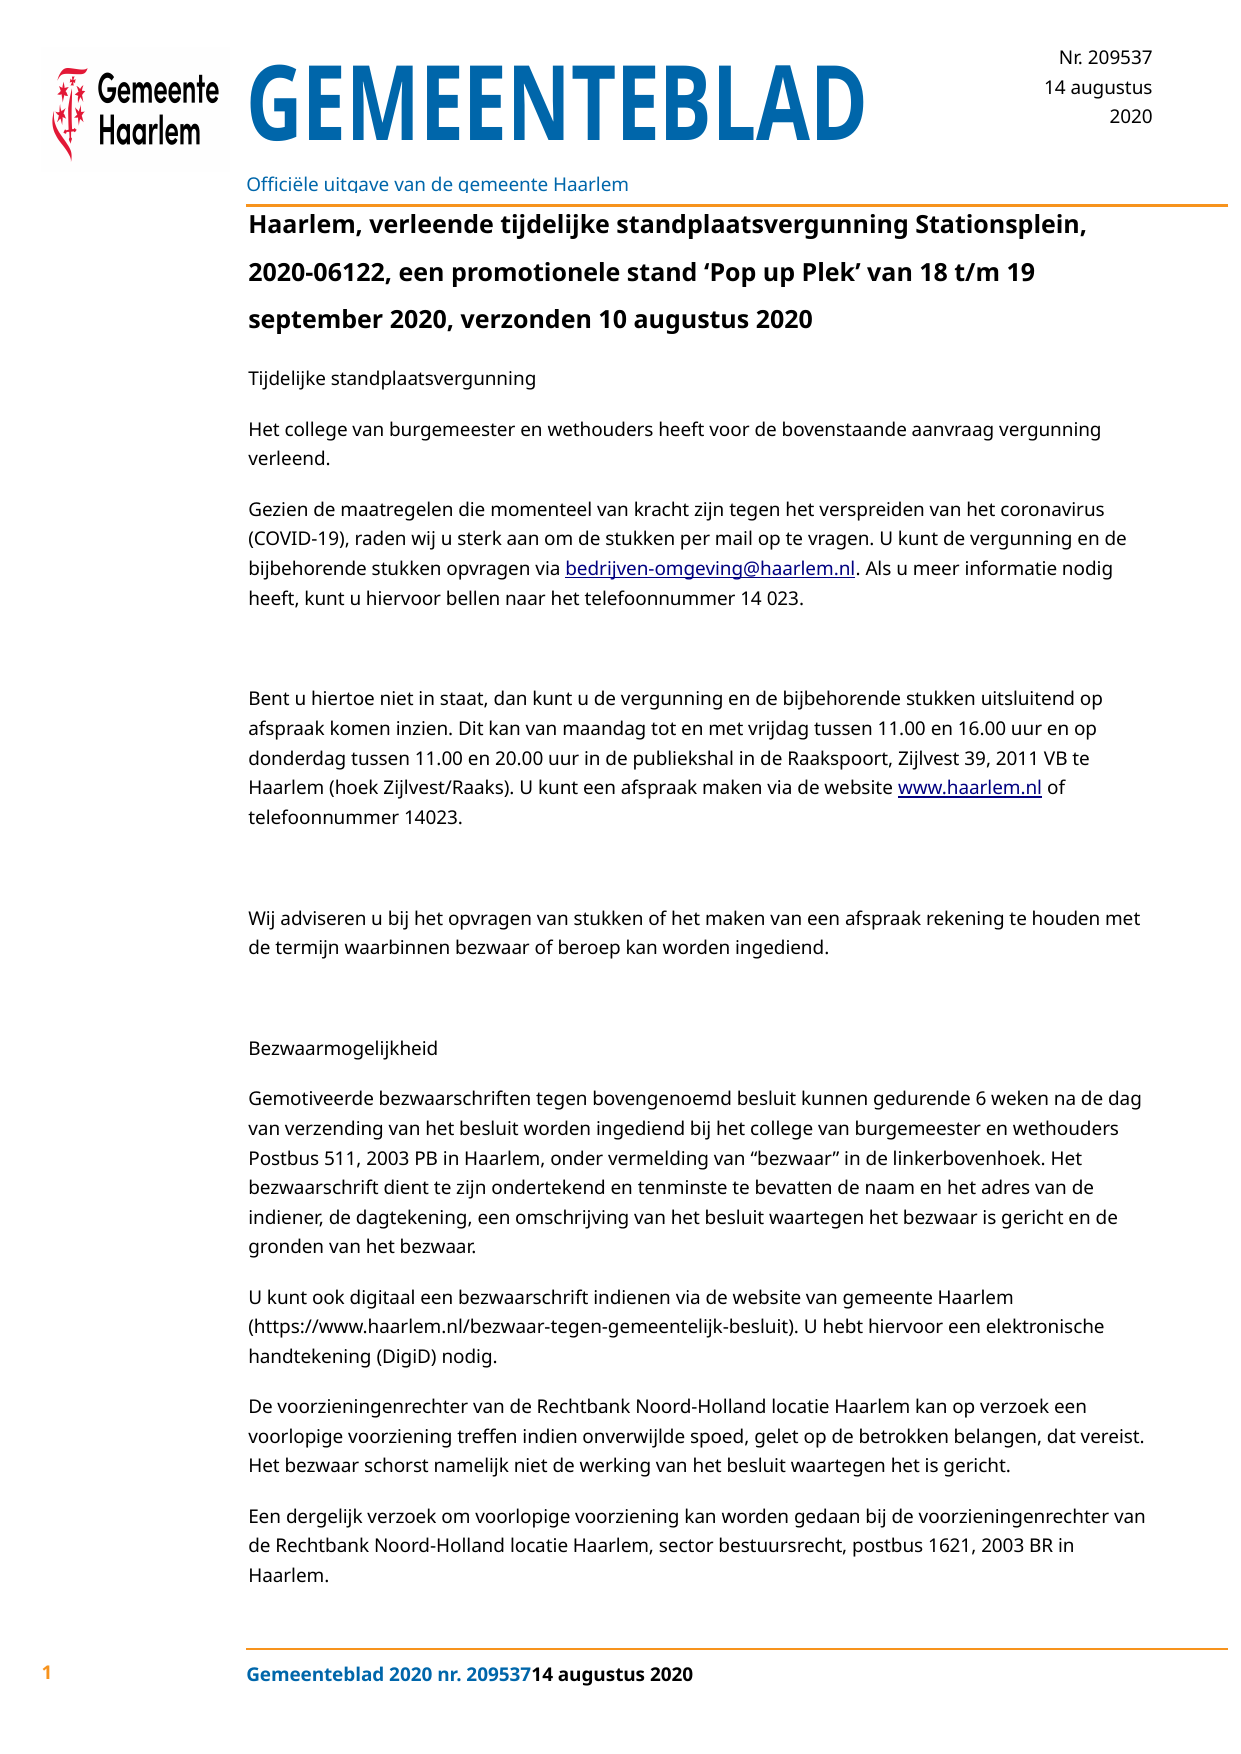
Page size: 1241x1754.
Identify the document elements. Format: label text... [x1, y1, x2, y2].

text Haarlem, verleende tijdelijke standplaatsvergunning Stationsplein, 2020-06122, een promotionele stand ‘Pop up Plek’ van 18 t/m 19 september 2020, verzonden 10 augustus 2020 [248, 207, 1152, 336]
text Wij adviseren u bij het opvragen van stukken of het maken van een afspraak rekening te houden met de termijn waarbinnen bezwaar of beroep kan worden ingediend. [248, 905, 1152, 960]
text Gemotiveerde bezwaarschriften tegen bovengenoemd besluit kunnen gedurende 6 weken na de dag van verzending van het besluit worden ingediend bij het college van burgemeester en wethouders Postbus 511, 2003 PB in Haarlem, onder vermelding van “bezwaar” in de linkerbovenhoek. Het bezwaarschrift dient te zijn ondertekend en tenminste te bevatten de naam en het adres van de indiener, de dagtekening, een omschrijving van het besluit waartegen het bezwaar is gericht en de gronden van het bezwaar. [248, 1086, 1152, 1259]
picture [41, 47, 231, 172]
text Een dergelijk verzoek om voorlopige voorziening kan worden gedaan bij de voorzieningenrechter van de Rechtbank Noord-Holland locatie Haarlem, sector bestuursrecht, postbus 1621, 2003 BR in Haarlem. [248, 1503, 1152, 1588]
text Bezwaarmogelijkheid [248, 1035, 1152, 1061]
text Gezien de maatregelen die momenteel van kracht zijn tegen het verspreiden van het coronavirus (COVID-19), raden wij u sterk aan om de stukken per mail op te vragen. U kunt de vergunning en de bijbehorende stukken opvragen via bedrijven-omgeving@haarlem.nl. Als u meer informatie nodig heeft, kunt u hiervoor bellen naar het telefoonnummer 14 023. [248, 496, 1152, 610]
text De voorzieningenrechter van de Rechtbank Noord-Holland locatie Haarlem kan op verzoek een voorlopige voorziening treffen indien onverwijlde spoed, gelet op de betrokken belangen, dat vereist. Het bezwaar schorst namelijk niet de werking van het besluit waartegen het is gericht. [248, 1393, 1152, 1478]
text Het college van burgemeester en wethouders heeft voor de bovenstaande aanvraag vergunning verleend. [248, 416, 1152, 471]
text U kunt ook digitaal een bezwaarschrift indienen via de website van gemeente Haarlem (https://www.haarlem.nl/bezwaar-tegen-gemeentelijk-besluit). U hebt hiervoor een elektronische handtekening (DigiD) nodig. [248, 1284, 1152, 1369]
text Bent u hiertoe niet in staat, dan kunt u de vergunning en de bijbehorende stukken uitsluitend op afspraak komen inzien. Dit kan van maandag tot en met vrijdag tussen 11.00 en 16.00 uur en op donderdag tussen 11.00 en 20.00 uur in de publiekshal in de Raakspoort, Zijlvest 39, 2011 VB te Haarlem (hoek Zijlvest/Raaks). U kunt een afspraak maken via de website www.haarlem.nl of telefoonnummer 14023. [248, 686, 1152, 829]
text Tijdelijke standplaatsvergunning [248, 366, 1152, 391]
